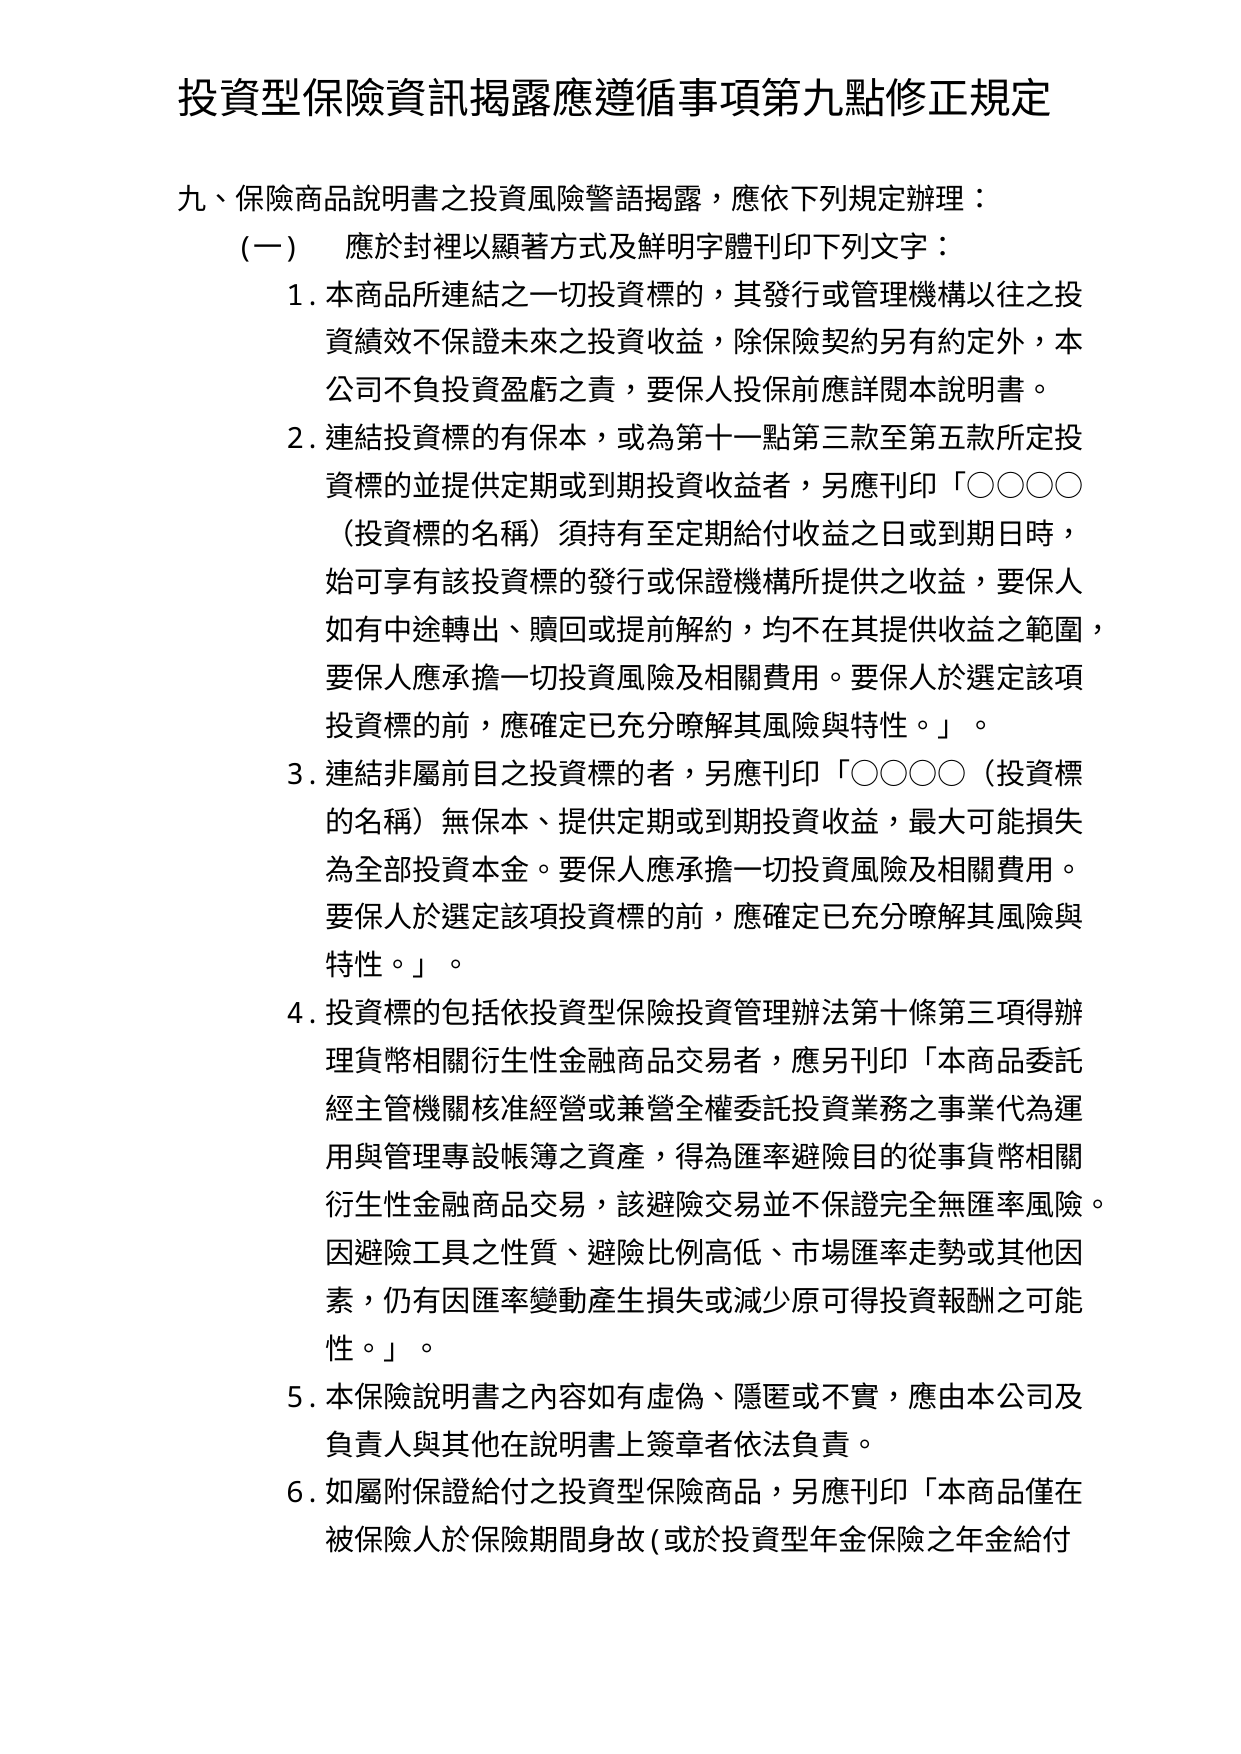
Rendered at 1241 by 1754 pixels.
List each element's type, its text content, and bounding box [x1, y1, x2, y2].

list 連結投資標的有保本，或為第十一點第三款至第五款所定投資標的並提供定期或到期投資收益者，另應刊印「○○○○（投資標的名稱）須持有至定期給付收益之日或到期日時，始可享有該投資標的發行或保證機構所提供之收益，要保人如有中途轉出、贖回或提前解約，均不在其提供收益之範圍，要保人應承擔一切投資風險及相關費用。要保人於選定該項投資標的前，應確定已充分暸解其風險與特性。」。 [286, 410, 1092, 746]
list 連結非屬前目之投資標的者，另應刊印「○○○○（投資標的名稱）無保本、提供定期或到期投資收益，最大可能損失為全部投資本金。要保人應承擔一切投資風險及相關費用。要保人於選定該項投資標的前，應確定已充分暸解其風險與特性。」。 [286, 746, 1092, 985]
list 本商品所連結之一切投資標的，其發行或管理機構以往之投資績效不保證未來之投資收益，除保險契約另有約定外，本公司不負投資盈虧之責，要保人投保前應詳閱本說明書。 [286, 267, 1092, 410]
text 投資型保險資訊揭露應遵循事項第九點修正規定 [177, 75, 1092, 123]
list 投資標的包括依投資型保險投資管理辦法第十條第三項得辦理貨幣相關衍生性金融商品交易者，應另刊印「本商品委託經主管機關核准經營或兼營全權委託投資業務之事業代為運用與管理專設帳簿之資產，得為匯率避險目的從事貨幣相關衍生性金融商品交易，該避險交易並不保證完全無匯率風險。因避險工具之性質、避險比例高低、市場匯率走勢或其他因素，仍有因匯率變動產生損失或減少原可得投資報酬之可能性。」。 [286, 985, 1092, 1369]
list 本保險說明書之內容如有虛偽、隱匿或不實，應由本公司及負責人與其他在說明書上簽章者依法負責。 [286, 1369, 1092, 1464]
text 九、保險商品說明書之投資風險警語揭露，應依下列規定辦理： [177, 171, 1092, 219]
list 如屬附保證給付之投資型保險商品，另應刊印「本商品僅在被保險人於保險期間身故(或於投資型年金保險之年金給付 [286, 1464, 1092, 1560]
list 應於封裡以顯著方式及鮮明字體刊印下列文字： [236, 219, 1092, 267]
